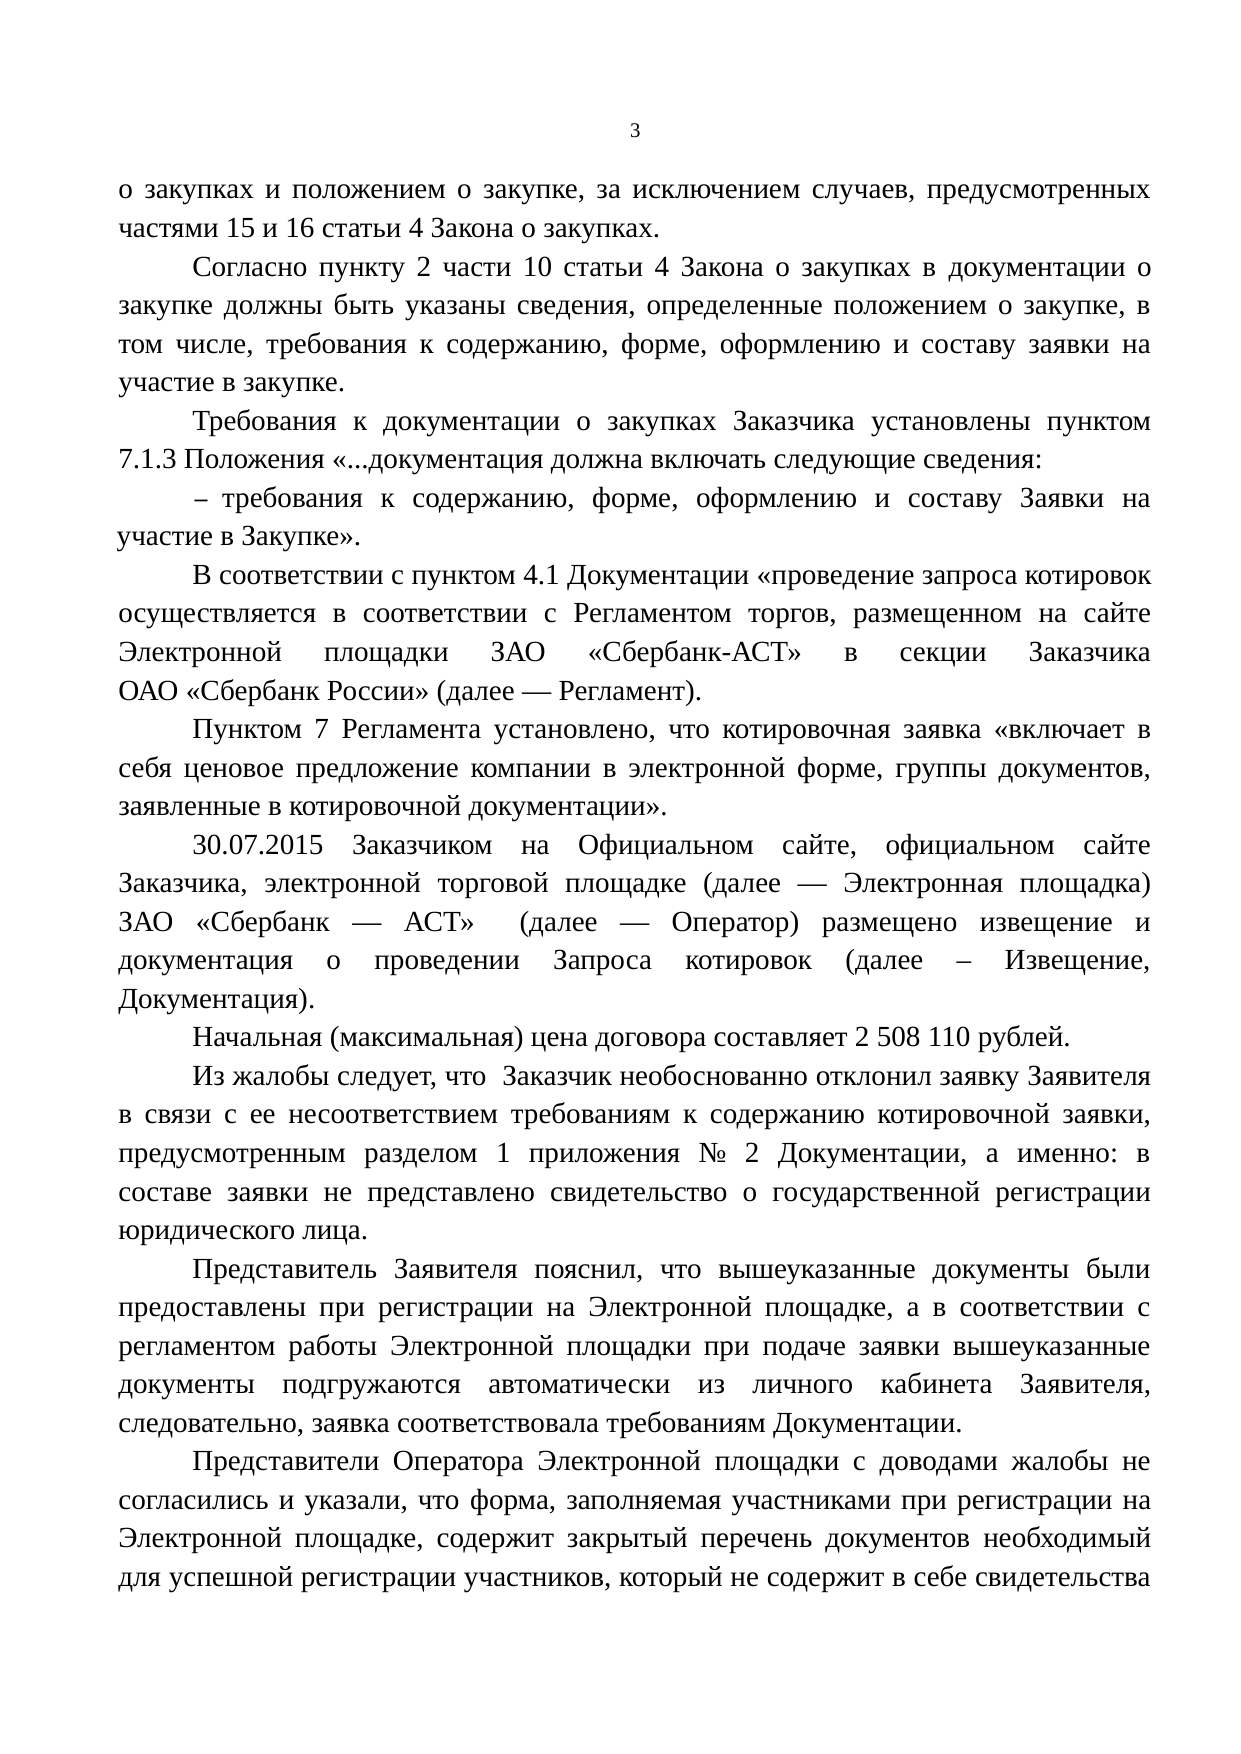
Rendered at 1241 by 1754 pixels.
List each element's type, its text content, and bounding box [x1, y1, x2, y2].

text Согласно пункту 2 части 10 статьи 4 Закона о закупках в документации о закупке должны быть указаны сведения, определенные положением о закупке, в том числе, требования к содержанию, форме, оформлению и составу заявки на участие в закупке. [118, 249, 1152, 398]
list требования к содержанию, форме, оформлению и составу Заявки на участие в Закупке». [116, 480, 1152, 552]
text о закупках и положением о закупке, за исключением случаев, предусмотренных частями 15 и 16 статьи 4 Закона о закупках. [118, 172, 1152, 244]
text Представители Оператора Электронной площадки с доводами жалобы не согласились и указали, что форма, заполняемая участниками при регистрации на Электронной площадке, содержит закрытый перечень документов необходимый для успешной регистрации участников, который не содержит в себе свидетельства [118, 1443, 1152, 1593]
text Представитель Заявителя пояснил, что вышеуказанные документы были предоставлены при регистрации на Электронной площадке, а в соответствии с регламентом работы Электронной площадки при подаче заявки вышеуказанные документы подгружаются автоматически из личного кабинета Заявителя, следовательно, заявка соответствовала требованиям Документации. [118, 1251, 1152, 1438]
text 30.07.2015 Заказчиком на Официальном сайте, официальном сайте Заказчика, электронной торговой площадке (далее — Электронная площадка) ЗАО «Сбербанк — АСТ» (далее — Оператор) размещено извещение и документация о проведении Запроса котировок (далее – Извещение, Документация). [118, 827, 1152, 1014]
text Требования к документации о закупках Заказчика установлены пунктом 7.1.3 Положения «...документация должна включать следующие сведения: [118, 403, 1152, 475]
text Пунктом 7 Регламента установлено, что котировочная заявка «включает в себя ценовое предложение компании в электронной форме, группы документов, заявленные в котировочной документации». [118, 711, 1152, 822]
text Начальная (максимальная) цена договора составляет 2 508 110 рублей. [118, 1019, 1152, 1053]
text Из жалобы следует, что Заказчик необоснованно отклонил заявку Заявителя в связи с ее несоответствием требованиям к содержанию котировочной заявки, предусмотренным разделом 1 приложения № 2 Документации, а именно: в составе заявки не представлено свидетельство о государственной регистрации юридического лица. [118, 1058, 1152, 1246]
text В соответствии с пунктом 4.1 Документации «проведение запроса котировок осуществляется в соответствии с Регламентом торгов, размещенном на сайте Электронной площадки ЗАО «Сбербанк-АСТ» в секции Заказчика ОАО «Сбербанк России» (далее — Регламент). [118, 557, 1152, 706]
